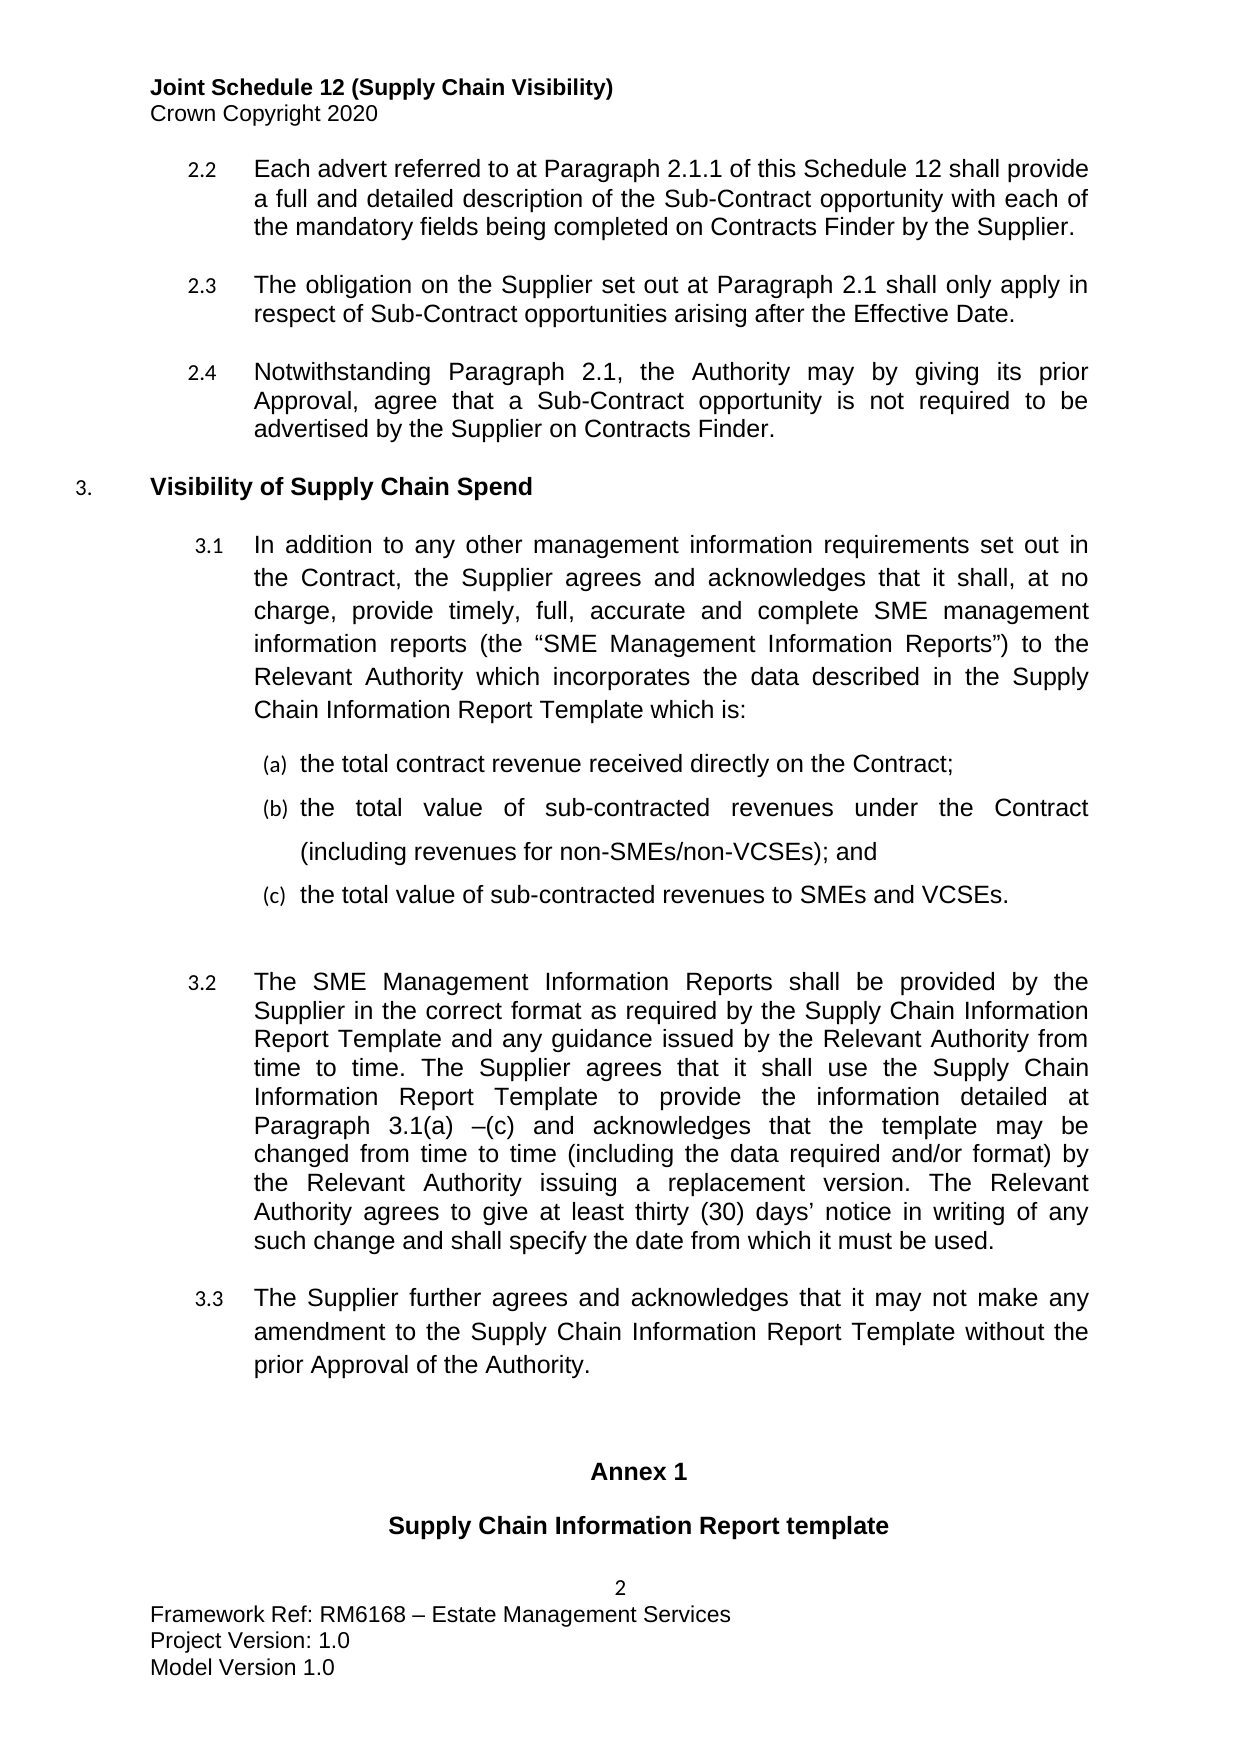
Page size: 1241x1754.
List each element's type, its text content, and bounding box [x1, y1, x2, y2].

list the total value of sub-contracted revenues under the Contract (including revenues for non-SMEs/non-VCSEs); and [262, 793, 1090, 865]
list The obligation on the Supplier set out at Paragraph 2.1 shall only apply in respect of Sub-Contract opportunities arising after the Effective Date. [187, 270, 1090, 328]
list Each advert referred to at Paragraph 2.1.1 of this Schedule 12 shall provide a full and detailed description of the Sub-Contract opportunity with each of the mandatory fields being completed on Contracts Finder by the Supplier. [187, 154, 1090, 241]
list the total value of sub-contracted revenues to SMEs and VCSEs. [262, 880, 1090, 909]
list Notwithstanding Paragraph 2.1, the Authority may by giving its prior Approval, agree that a Sub-Contract opportunity is not required to be advertised by the Supplier on Contracts Finder. [187, 357, 1090, 443]
list The Supplier further agrees and acknowledges that it may not make any amendment to the Supply Chain Information Report Template without the prior Approval of the Authority. [194, 1283, 1090, 1378]
list the total contract revenue received directly on the Contract; [262, 749, 1090, 778]
list Visibility of Supply Chain Spend [75, 472, 1090, 501]
list In addition to any other management information requirements set out in the Contract, the Supplier agrees and acknowledges that it shall, at no charge, provide timely, full, accurate and complete SME management information reports (the “SME Management Information Reports”) to the Relevant Authority which incorporates the data described in the Supply Chain Information Report Template which is: [194, 530, 1090, 724]
text Annex 1 [187, 1457, 1090, 1486]
list The SME Management Information Reports shall be provided by the Supplier in the correct format as required by the Supply Chain Information Report Template and any guidance issued by the Relevant Authority from time to time. The Supplier agrees that it shall use the Supply Chain Information Report Template to provide the information detailed at Paragraph 3.1(a) –(c) and acknowledges that the template may be changed from time to time (including the data required and/or format) by the Relevant Authority issuing a replacement version. The Relevant Authority agrees to give at least thirty (30) days’ notice in writing of any such change and shall specify the date from which it must be used. [187, 967, 1090, 1254]
text Supply Chain Information Report template [187, 1511, 1090, 1540]
